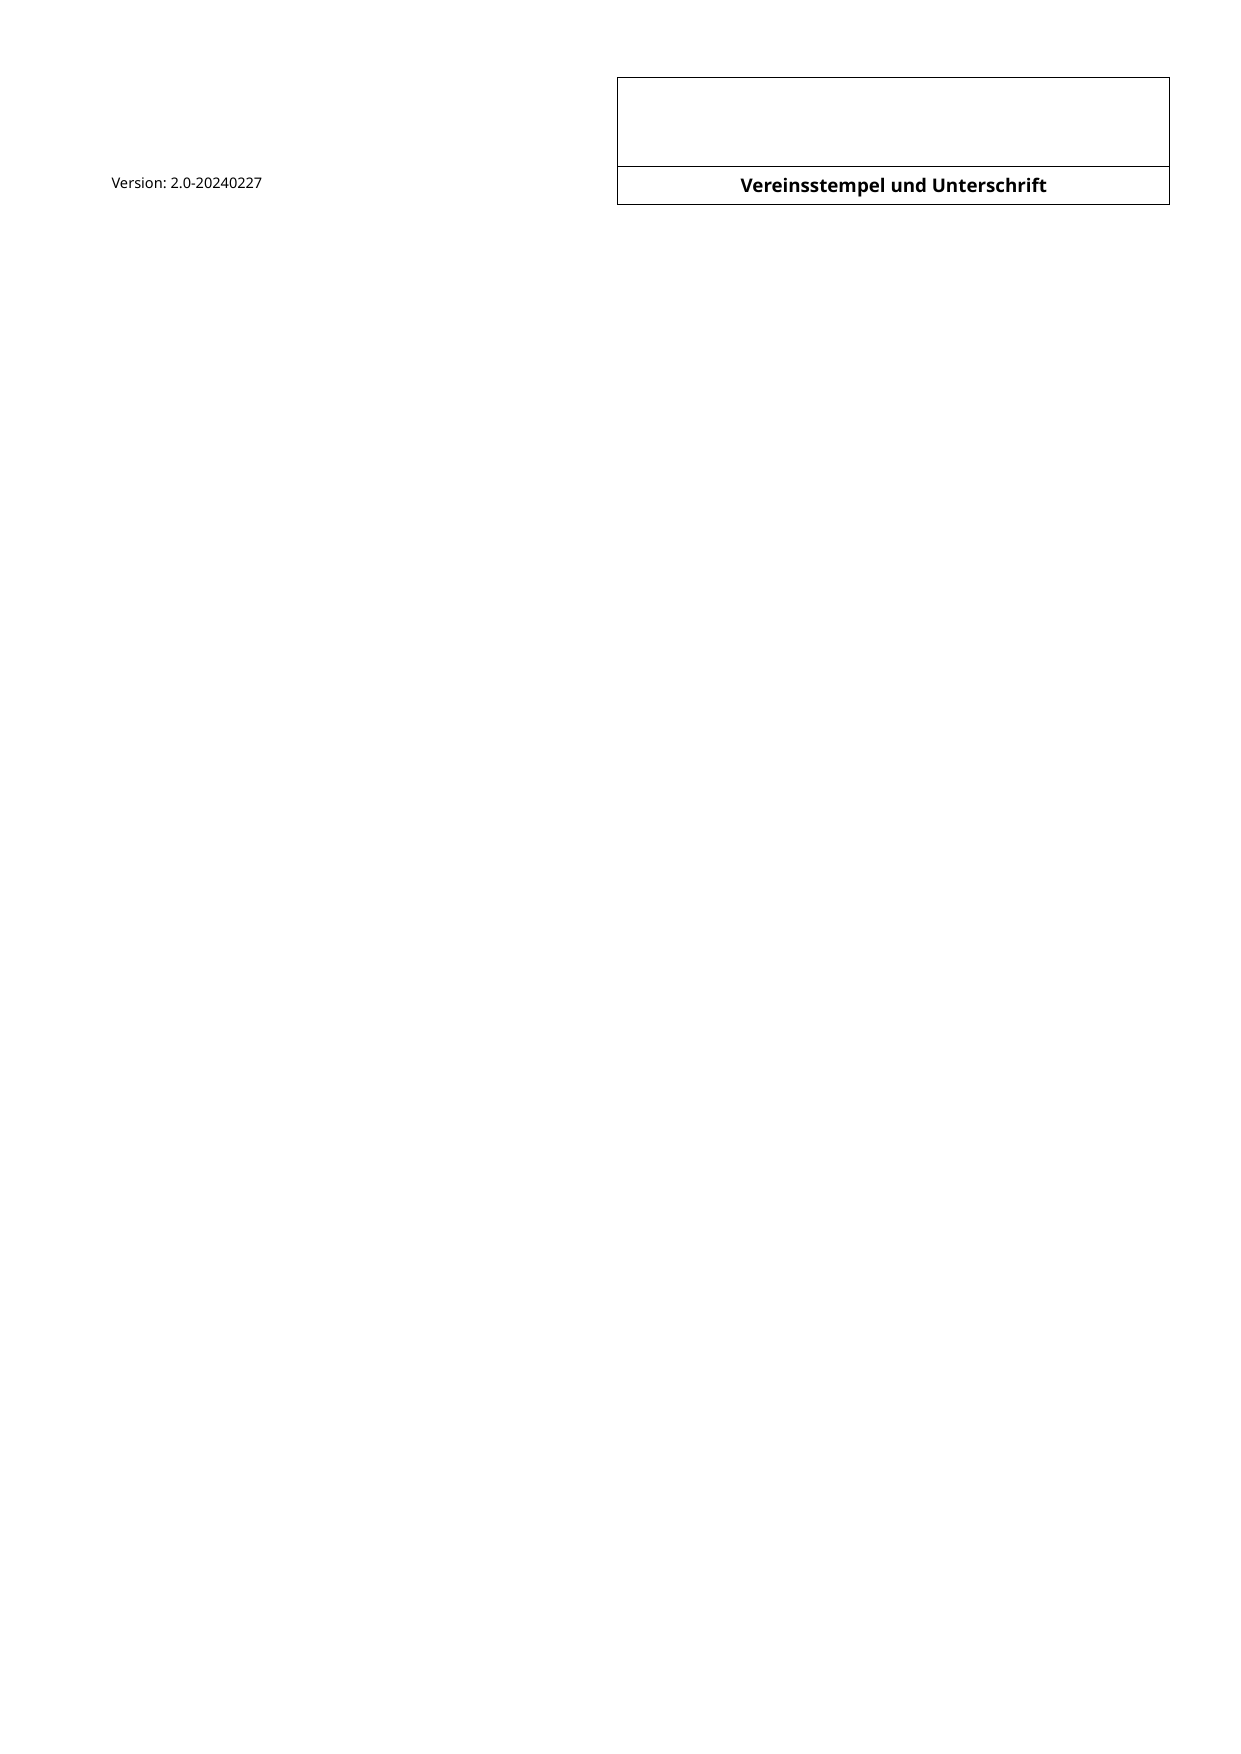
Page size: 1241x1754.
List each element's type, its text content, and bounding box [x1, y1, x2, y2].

table_header [106, 77, 617, 166]
table_cell Vereinsstempel und Unterschrift [618, 167, 1169, 204]
table_cell Version: 2.0-20240227 [106, 166, 617, 204]
table_header [618, 78, 1169, 166]
